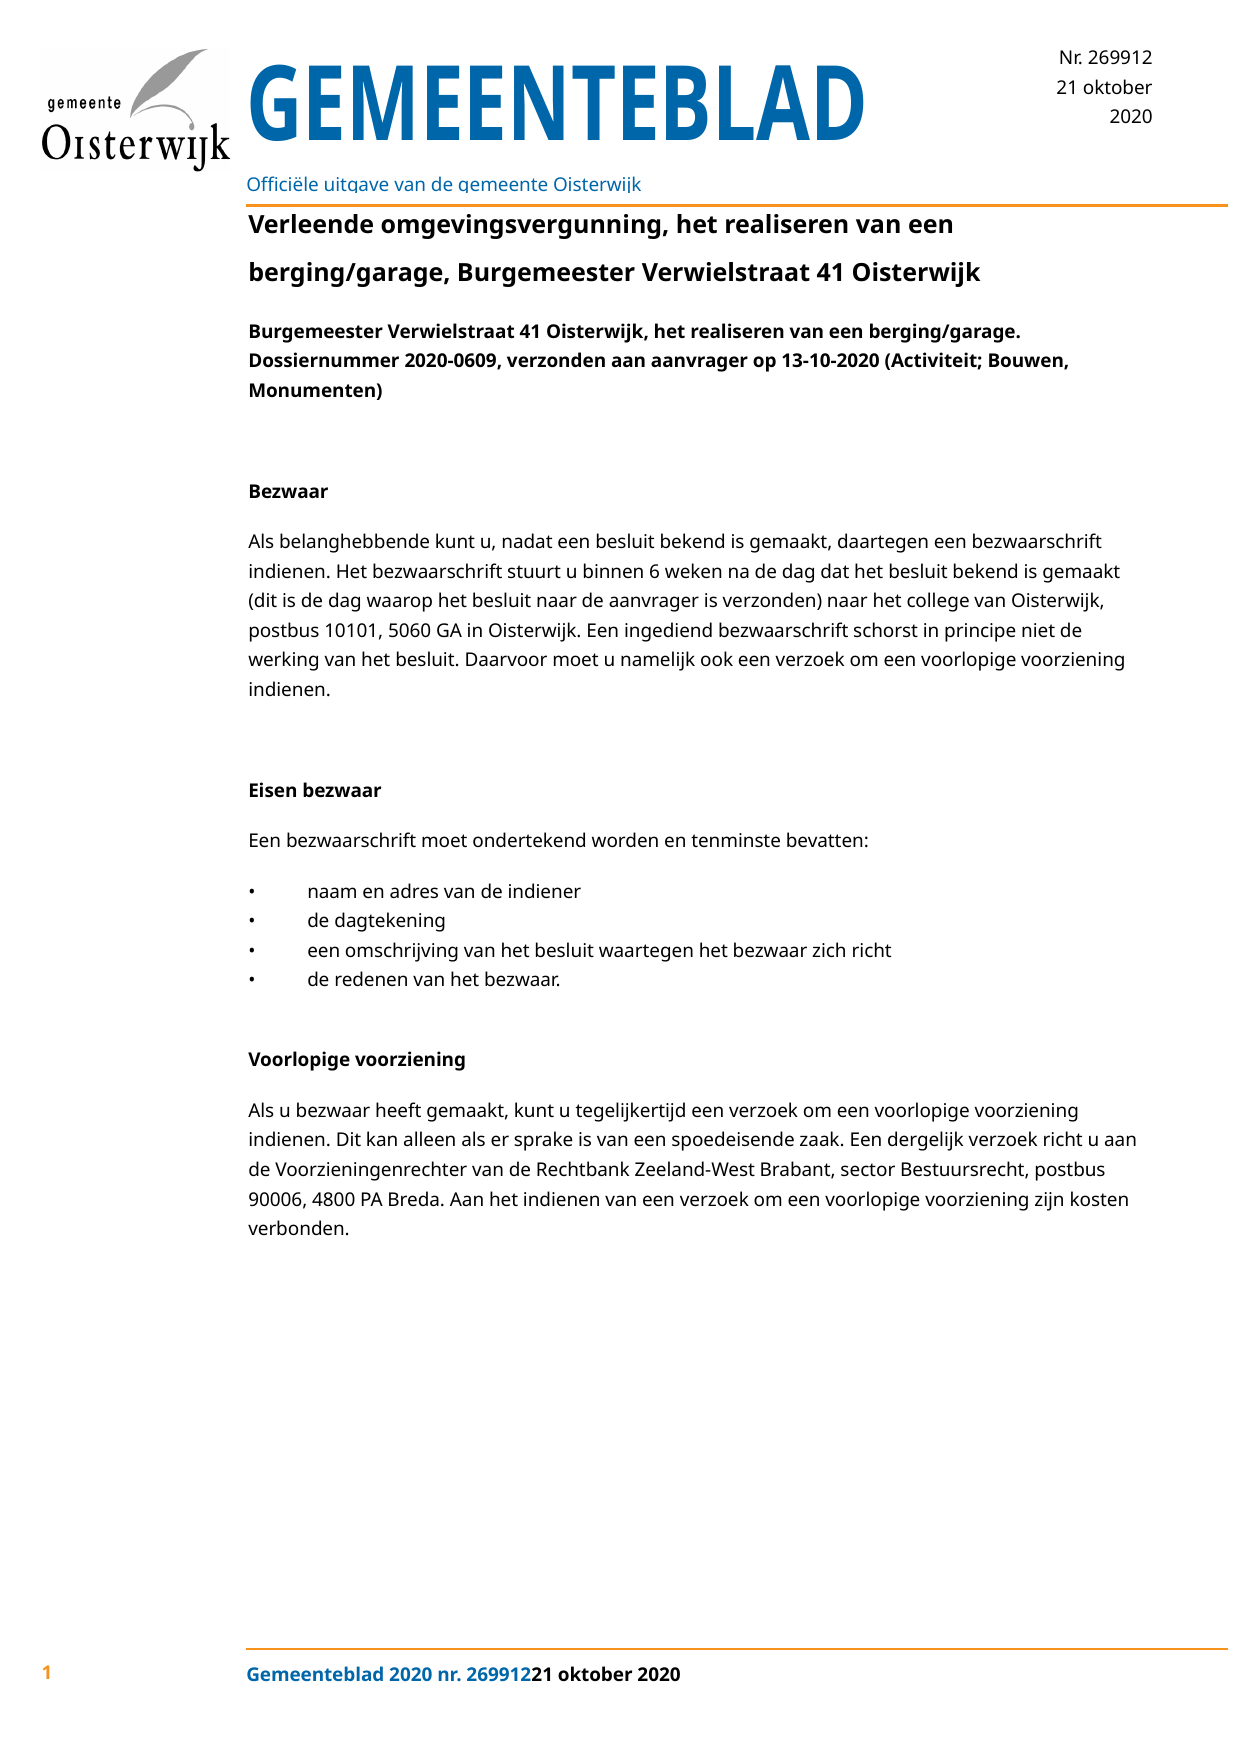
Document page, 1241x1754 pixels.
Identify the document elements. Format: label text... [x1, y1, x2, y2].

picture [41, 47, 231, 172]
text Een bezwaarschrift moet ondertekend worden en tenminste bevatten: [248, 827, 1152, 853]
text Voorlopige voorziening [248, 1047, 1152, 1072]
text Als belanghebbende kunt u, nadat een besluit bekend is gemaakt, daartegen een bezwaarschrift indienen. Het bezwaarschrift stuurt u binnen 6 weken na de dag dat het besluit bekend is gemaakt (dit is de dag waarop het besluit naar de aanvrager is verzonden) naar het college van Oisterwijk, postbus 10101, 5060 GA in Oisterwijk. Een ingediend bezwaarschrift schorst in principe niet de werking van het besluit. Daarvoor moet u namelijk ook een verzoek om een voorlopige voorziening indienen. [248, 528, 1152, 702]
list de dagtekening [248, 907, 1152, 933]
text Eisen bezwaar [248, 777, 1152, 803]
list een omschrijving van het besluit waartegen het bezwaar zich richt [248, 937, 1152, 963]
text Burgemeester Verwielstraat 41 Oisterwijk, het realiseren van een berging/garage. Dossiernummer 2020-0609, verzonden aan aanvrager op 13-10-2020 (Activiteit; Bouwen, Monumenten) [248, 318, 1152, 403]
list de redenen van het bezwaar. [248, 967, 1152, 992]
text Verleende omgevingsvergunning, het realiseren van een berging/garage, Burgemeester Verwielstraat 41 Oisterwijk [248, 207, 1152, 288]
list naam en adres van de indiener [248, 878, 1152, 904]
text Als u bezwaar heeft gemaakt, kunt u tegelijkertijd een verzoek om een voorlopige voorziening indienen. Dit kan alleen als er sprake is van een spoedeisende zaak. Een dergelijk verzoek richt u aan de Voorzieningenrechter van de Rechtbank Zeeland-West Brabant, sector Bestuursrecht, postbus 90006, 4800 PA Breda. Aan het indienen van een verzoek om een voorlopige voorziening zijn kosten verbonden. [248, 1097, 1152, 1241]
text Bezwaar [248, 478, 1152, 504]
